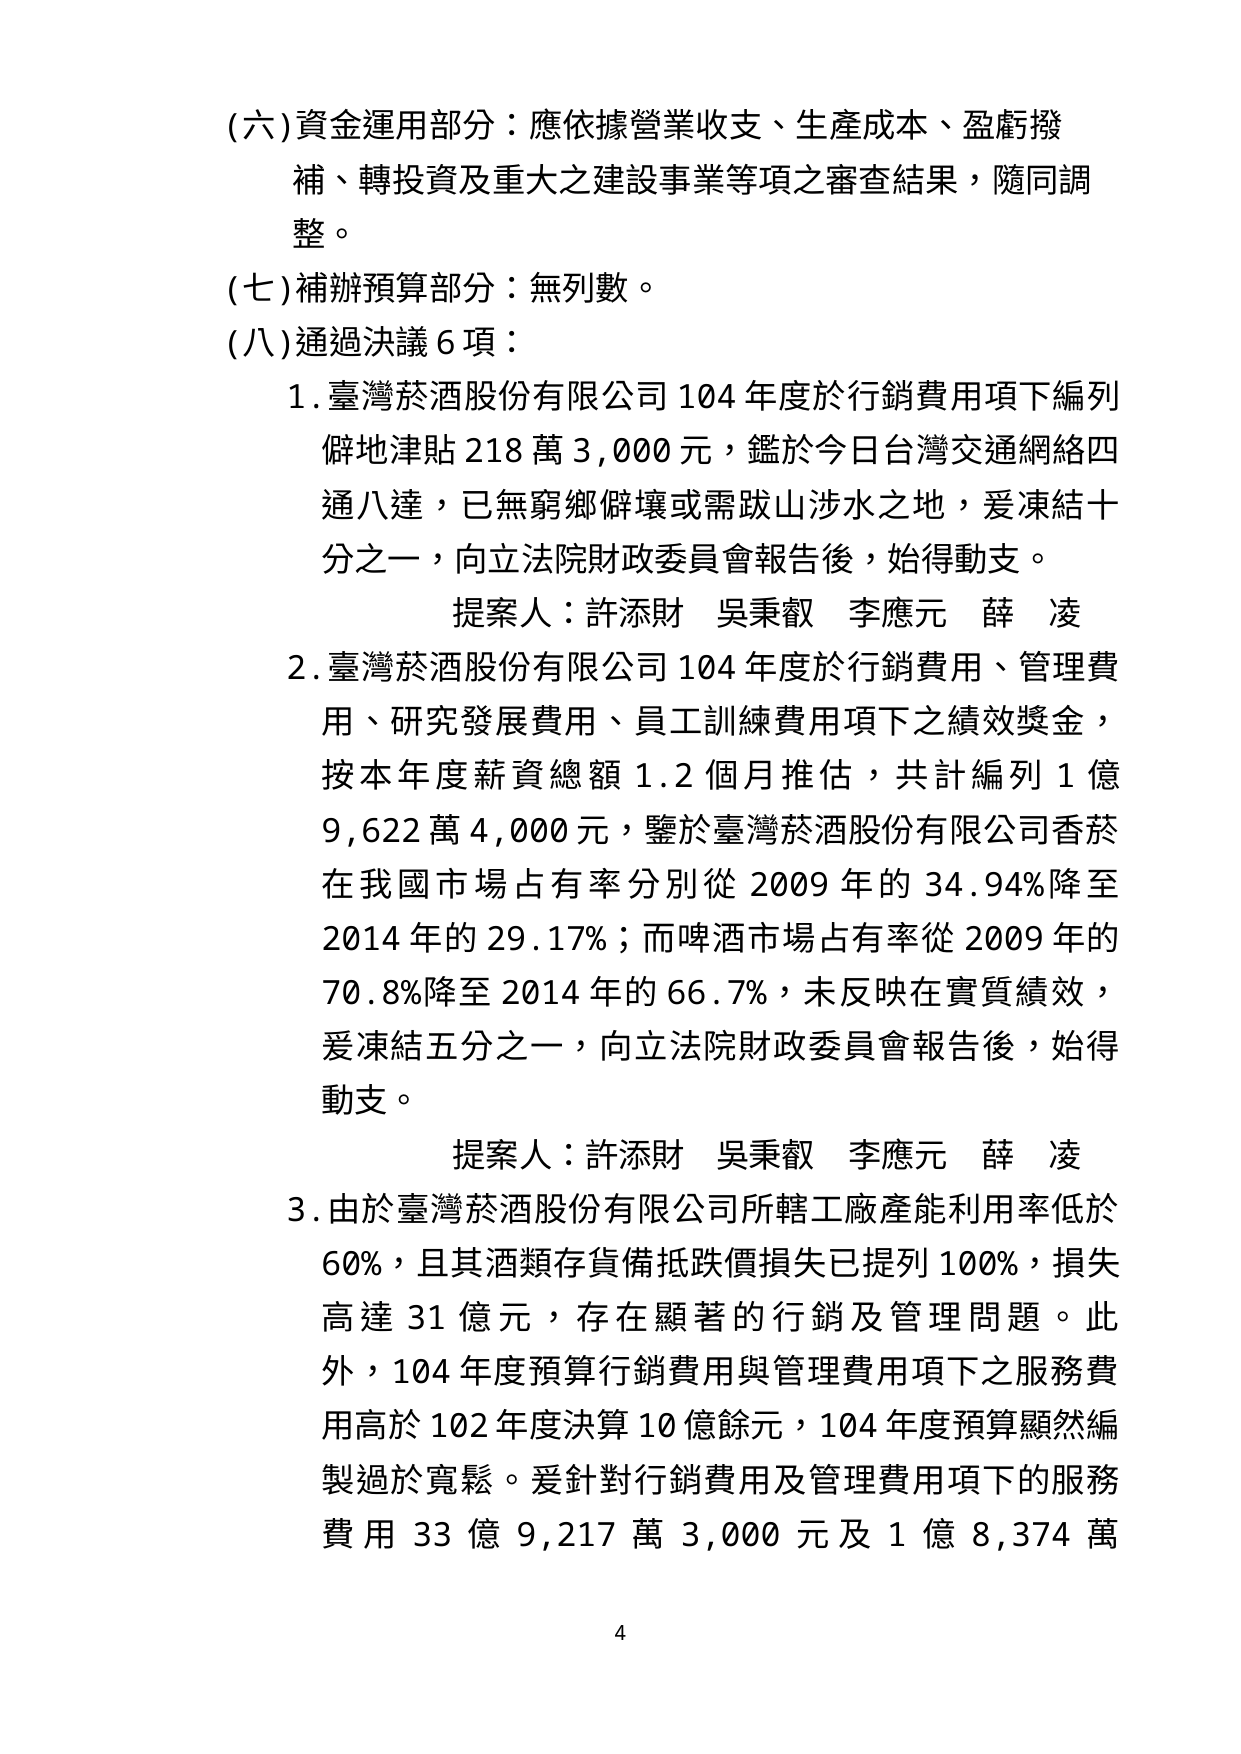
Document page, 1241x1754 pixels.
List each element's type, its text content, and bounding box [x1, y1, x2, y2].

text 提案人：許添財 吳秉叡 李應元 薛 凌 [120, 1124, 1120, 1178]
text 提案人：許添財 吳秉叡 李應元 薛 凌 [120, 582, 1120, 636]
text (八)通過決議6項： [222, 311, 1120, 365]
text (七)補辦預算部分：無列數。 [222, 257, 1120, 311]
text (六)資金運用部分：應依據營業收支、生產成本、盈虧撥補、轉投資及重大之建設事業等項之審查結果，隨同調整。 [222, 94, 1120, 257]
text 2.臺灣菸酒股份有限公司104年度於行銷費用、管理費用、研究發展費用、員工訓練費用項下之績效獎金，按本年度薪資總額1.2個月推估，共計編列1億9,622萬4,000元，鑒於臺灣菸酒股份有限公司香菸在我國市場占有率分別從2009年的34.94%降至2014年的29.17%；而啤酒市場占有率從2009年的70.8%降至2014年的66.7%，未反映在實質績效，爰凍結五分之一，向立法院財政委員會報告後，始得動支。 [286, 636, 1120, 1124]
text 3.由於臺灣菸酒股份有限公司所轄工廠產能利用率低於60%，且其酒類存貨備抵跌價損失已提列100%，損失高達31億元，存在顯著的行銷及管理問題。此外，104年度預算行銷費用與管理費用項下之服務費用高於102年度決算10億餘元，104年度預算顯然編製過於寬鬆。爰針對行銷費用及管理費用項下的服務費用33億9,217萬3,000元及1億8,374萬 [286, 1178, 1120, 1557]
text 1.臺灣菸酒股份有限公司104年度於行銷費用項下編列僻地津貼218萬3,000元，鑑於今日台灣交通網絡四通八達，已無窮鄉僻壤或需跋山涉水之地，爰凍結十分之一，向立法院財政委員會報告後，始得動支。 [286, 365, 1120, 582]
